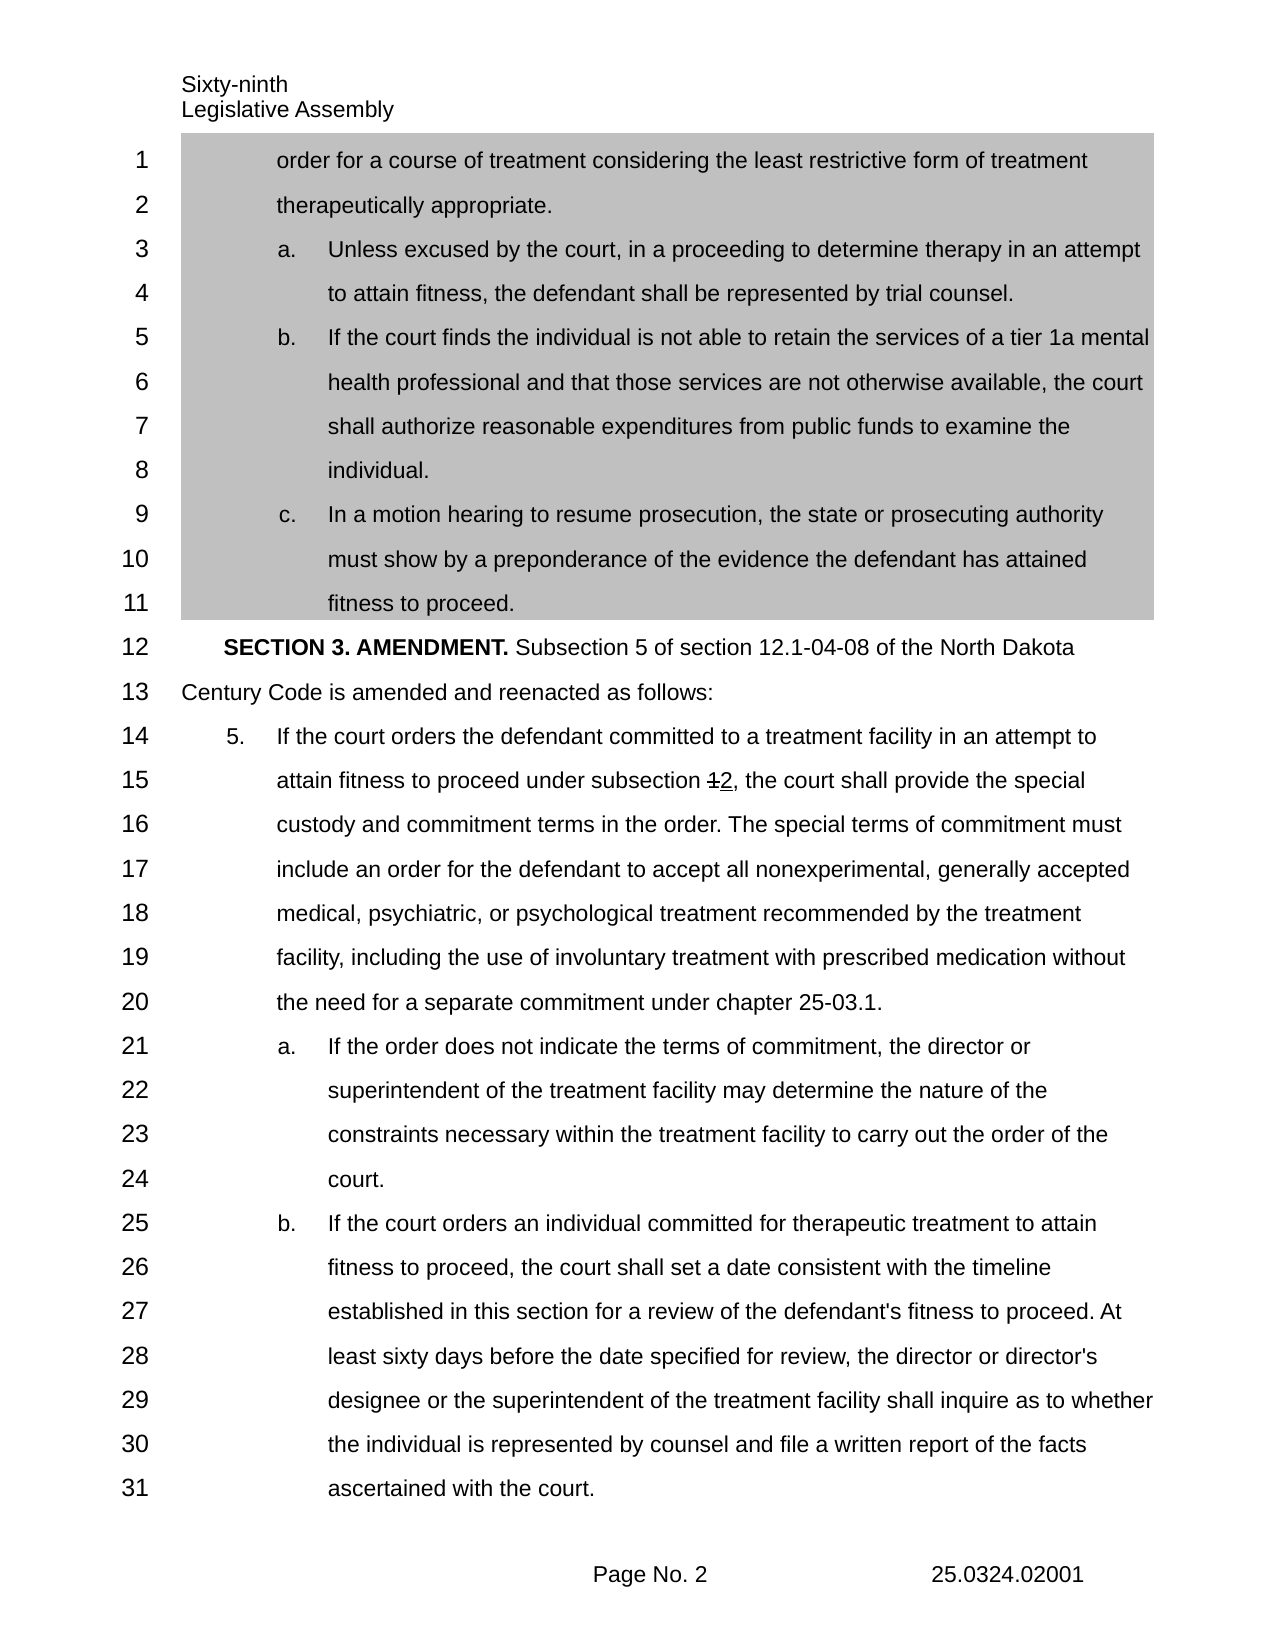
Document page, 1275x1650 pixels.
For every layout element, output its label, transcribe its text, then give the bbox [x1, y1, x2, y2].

text b. If the court orders an individual committed for therapeutic treatment to attain fitness to proceed, the court shall set a date consistent with the timeline established in this section for a review of the defendant's fitness to proceed. At least sixty days before the date specified for review, the director or director's designee or the superintendent of the treatment facility shall inquire as to whether the individual is represented by counsel and file a written report of the facts ascertained with the court. [181, 1196, 1154, 1506]
text a. If the order does not indicate the terms of commitment, the director or superintendent of the treatment facility may determine the nature of the constraints necessary within the treatment facility to carry out the order of the court. [181, 1019, 1154, 1196]
text SECTION 3. AMENDMENT. Subsection 5 of section 12.1‑04‑08 of the North Dakota Century Code is amended and reenacted as follows: [181, 620, 1154, 709]
text 5. If the court orders the defendant committed to a treatment facility in an attempt to attain fitness to proceed under subsection 12, the court shall provide the special custody and commitment terms in the order. The special terms of commitment must include an order for the defendant to accept all nonexperimental, generally accepted medical, psychiatric, or psychological treatment recommended by the treatment facility, including the use of involuntary treatment with prescribed medication without the need for a separate commitment under chapter 25‑03.1. [181, 709, 1154, 1019]
text c. In a motion hearing to resume prosecution, the state or prosecuting authority must show by a preponderance of the evidence the defendant has attained fitness to proceed. [181, 487, 1154, 620]
text b. If the court finds the individual is not able to retain the services of a tier 1a mental health professional and that those services are not otherwise available, the court shall authorize reasonable expenditures from public funds to examine the individual. [181, 310, 1154, 487]
text order for a course of treatment considering the least restrictive form of treatment therapeutically appropriate. [181, 133, 1154, 222]
text a. Unless excused by the court, in a proceeding to determine therapy in an attempt to attain fitness, the defendant shall be represented by trial counsel. [181, 222, 1154, 310]
